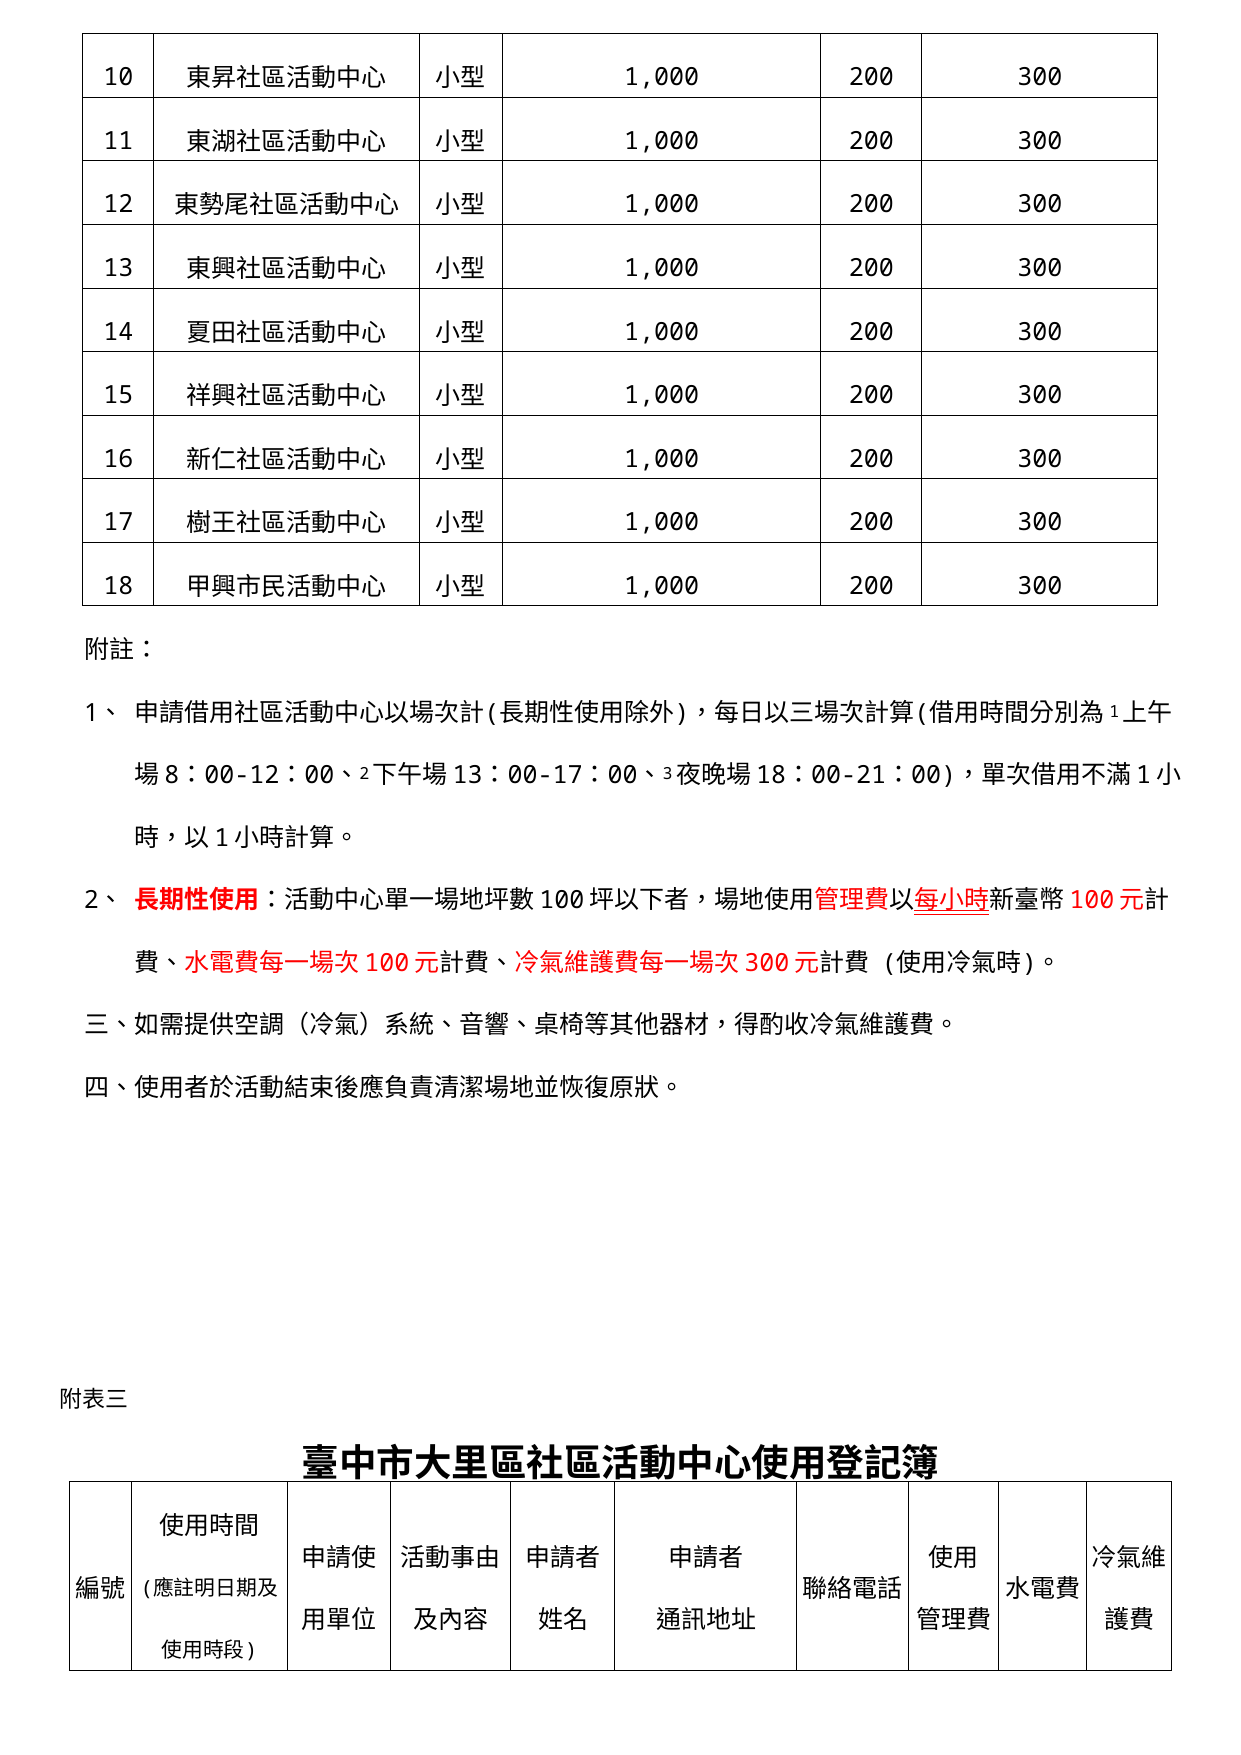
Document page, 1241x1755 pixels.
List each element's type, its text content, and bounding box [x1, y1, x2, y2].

table_cell 300 [922, 98, 1157, 160]
table_cell 300 [922, 225, 1157, 287]
table_cell 東湖社區活動中心 [154, 98, 419, 160]
table_header 聯絡電話 [797, 1482, 908, 1670]
text 附註： [59, 606, 1181, 669]
table_header 編號 [70, 1482, 131, 1670]
table_cell 200 [821, 98, 921, 160]
table_cell 200 [821, 34, 921, 97]
table_cell 200 [821, 543, 921, 605]
table_cell 小型 [420, 98, 502, 160]
table_cell 1,000 [503, 34, 820, 97]
table_cell 200 [821, 161, 921, 224]
table_cell 200 [821, 416, 921, 478]
table_cell 300 [922, 543, 1157, 605]
table_cell 小型 [420, 161, 502, 224]
table_cell 1,000 [503, 352, 820, 414]
text 附表三 [59, 1356, 1181, 1419]
table_cell 300 [922, 352, 1157, 414]
table_cell 1,000 [503, 416, 820, 478]
table_cell 1,000 [503, 225, 820, 287]
table_cell 東勢尾社區活動中心 [154, 161, 419, 224]
table_header 使用時間 (應註明日期及使用時段) [132, 1482, 287, 1670]
table_header 冷氣維護費 [1087, 1482, 1171, 1670]
table_cell 祥興社區活動中心 [154, 352, 419, 414]
list 長期性使用：活動中心單一場地坪數100坪以下者，場地使用管理費以每小時新臺幣100元計費、水電費每一場次100元計費、冷氣維護費每一場次300元計費 (使用冷氣時)。 [84, 856, 1181, 981]
list 申請借用社區活動中心以場次計(長期性使用除外)，每日以三場次計算(借用時間分別為1上午場8：00-12：00、2下午場13：00-17：00、3夜晚場18：00-21：00)，單次借用不滿1小時，以1小時計算。 [84, 669, 1181, 856]
table_cell 夏田社區活動中心 [154, 289, 419, 351]
table_cell 300 [922, 161, 1157, 224]
table_cell 10 [83, 34, 153, 97]
table_cell 新仁社區活動中心 [154, 416, 419, 478]
table_cell 小型 [420, 225, 502, 287]
table_cell 小型 [420, 479, 502, 542]
table_cell 小型 [420, 289, 502, 351]
table_cell 16 [83, 416, 153, 478]
table_cell 樹王社區活動中心 [154, 479, 419, 542]
table_cell 300 [922, 289, 1157, 351]
text 三、如需提供空調（冷氣）系統、音響、桌椅等其他器材，得酌收冷氣維護費。 [84, 981, 1181, 1044]
table_cell 14 [83, 289, 153, 351]
table_cell 小型 [420, 416, 502, 478]
table_cell 200 [821, 225, 921, 287]
table_header 申請者 通訊地址 [615, 1482, 796, 1670]
table_cell 1,000 [503, 479, 820, 542]
table_cell 小型 [420, 34, 502, 97]
table_cell 小型 [420, 352, 502, 414]
table_cell 15 [83, 352, 153, 414]
table_cell 1,000 [503, 289, 820, 351]
table_cell 1,000 [503, 98, 820, 160]
table_cell 1,000 [503, 161, 820, 224]
table_cell 300 [922, 34, 1157, 97]
table_header 申請者 姓名 [511, 1482, 614, 1670]
table_cell 甲興市民活動中心 [154, 543, 419, 605]
table_cell 東興社區活動中心 [154, 225, 419, 287]
text 臺中市大里區社區活動中心使用登記簿 [59, 1419, 1181, 1481]
table_header 申請使用單位 [288, 1482, 390, 1670]
table_header 活動事由 及內容 [391, 1482, 510, 1670]
table_cell 18 [83, 543, 153, 605]
text 四、使用者於活動結束後應負責清潔場地並恢復原狀。 [59, 1044, 1181, 1106]
table_header 使用 管理費 [909, 1482, 998, 1670]
table_cell 東昇社區活動中心 [154, 34, 419, 97]
table_cell 200 [821, 479, 921, 542]
table_cell 300 [922, 416, 1157, 478]
table_cell 12 [83, 161, 153, 224]
table_cell 300 [922, 479, 1157, 542]
table_cell 200 [821, 289, 921, 351]
table_cell 200 [821, 352, 921, 414]
table_cell 17 [83, 479, 153, 542]
table_cell 11 [83, 98, 153, 160]
table_cell 小型 [420, 543, 502, 605]
table_cell 13 [83, 225, 153, 287]
table_cell 1,000 [503, 543, 820, 605]
table_header 水電費 [999, 1482, 1086, 1670]
